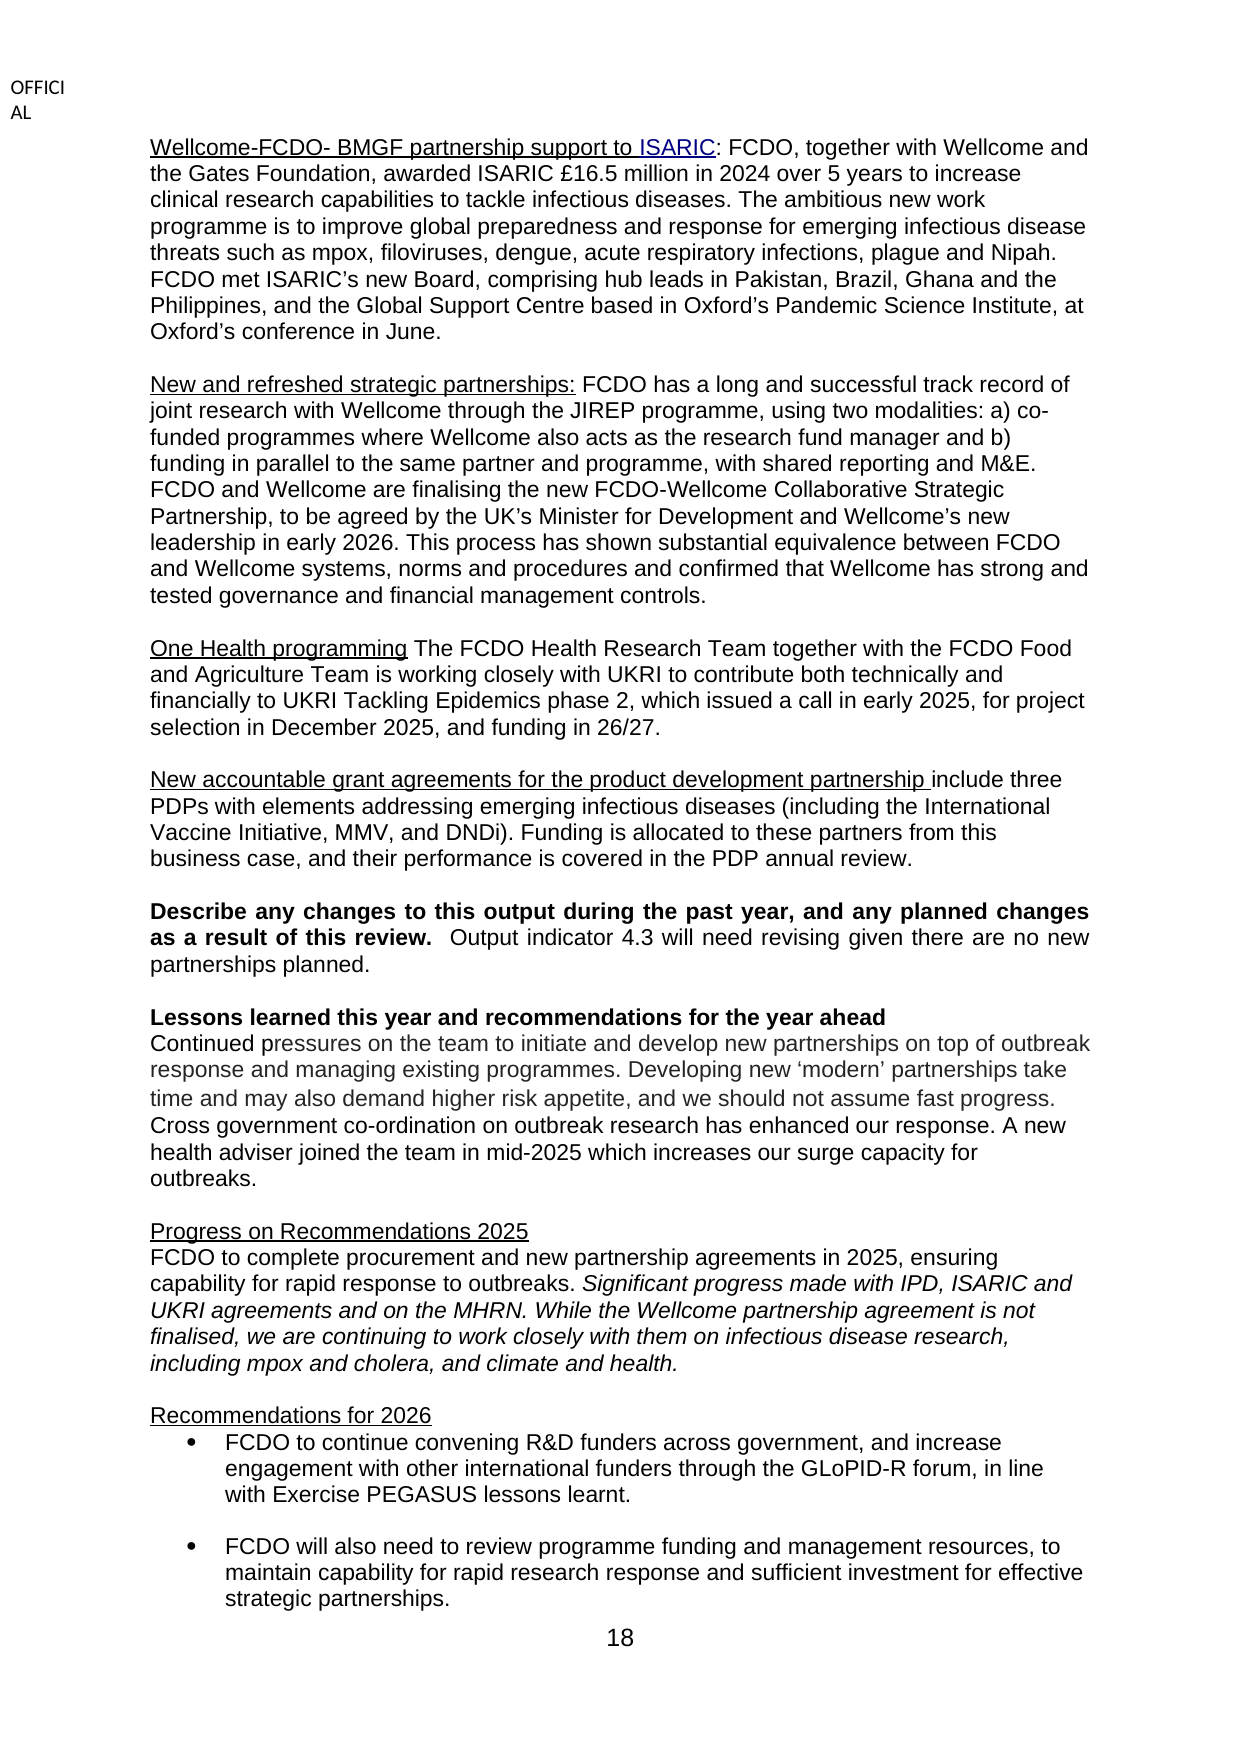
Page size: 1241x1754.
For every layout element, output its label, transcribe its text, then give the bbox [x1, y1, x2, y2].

text Describe any changes to this output during the past year, and any planned changes as a result of this review. Output indicator 4.3 will need revising given there are no new partnerships planned. [150, 898, 1090, 977]
text FCDO to complete procurement and new partnership agreements in 2025, ensuring capability for rapid response to outbreaks. Significant progress made with IPD, ISARIC and UKRI agreements and on the MHRN. While the Wellcome partnership agreement is not finalised, we are continuing to work closely with them on infectious disease research, including mpox and cholera, and climate and health. [150, 1244, 1090, 1376]
list FCDO will also need to review programme funding and management resources, to maintain capability for rapid research response and sufficient investment for effective strategic partnerships. [187, 1533, 1090, 1612]
text Wellcome-FCDO- BMGF partnership support to ISARIC: FCDO, together with Wellcome and the Gates Foundation, awarded ISARIC £16.5 million in 2024 over 5 years to increase clinical research capabilities to tackle infectious diseases. The ambitious new work programme is to improve global preparedness and response for emerging infectious disease threats such as mpox, filoviruses, dengue, acute respiratory infections, plague and Nipah. FCDO met ISARIC’s new Board, comprising hub leads in Pakistan, Brazil, Ghana and the Philippines, and the Global Support Centre based in Oxford’s Pandemic Science Institute, at Oxford’s conference in June. [150, 134, 1090, 344]
text Progress on Recommendations 2025 [150, 1218, 1090, 1244]
text One Health programming The FCDO Health Research Team together with the FCDO Food and Agriculture Team is working closely with UKRI to contribute both technically and financially to UKRI Tackling Epidemics phase 2, which issued a call in early 2025, for project selection in December 2025, and funding in 26/27. [150, 634, 1090, 740]
text Lessons learned this year and recommendations for the year ahead [150, 1003, 1090, 1030]
list FCDO to continue convening R&D funders across government, and increase engagement with other international funders through the GLoPID-R forum, in line with Exercise PEGASUS lessons learnt. [187, 1428, 1090, 1508]
text New accountable grant agreements for the product development partnership include three PDPs with elements addressing emerging infectious diseases (including the International Vaccine Initiative, MMV, and DNDi). Funding is allocated to these partners from this business case, and their performance is covered in the PDP annual review. [150, 766, 1090, 872]
text New and refreshed strategic partnerships: FCDO has a long and successful track record of joint research with Wellcome through the JIREP programme, using two modalities: a) co-funded programmes where Wellcome also acts as the research fund manager and b) funding in parallel to the same partner and programme, with shared reporting and M&E. FCDO and Wellcome are finalising the new FCDO-Wellcome Collaborative Strategic Partnership, to be agreed by the UK’s Minister for Development and Wellcome’s new leadership in early 2026. This process has shown substantial equivalence between FCDO and Wellcome systems, norms and procedures and confirmed that Wellcome has strong and tested governance and financial management controls. [150, 371, 1090, 608]
text Recommendations for 2026 [150, 1402, 1090, 1428]
text Continued pressures on the team to initiate and develop new partnerships on top of outbreak response and managing existing programmes. Developing new ‘modern’ partnerships take time and may also demand higher risk appetite, and we should not assume fast progress. Cross government co-ordination on outbreak research has enhanced our response. A new health adviser joined the team in mid-2025 which increases our surge capacity for outbreaks. [150, 1030, 1090, 1191]
